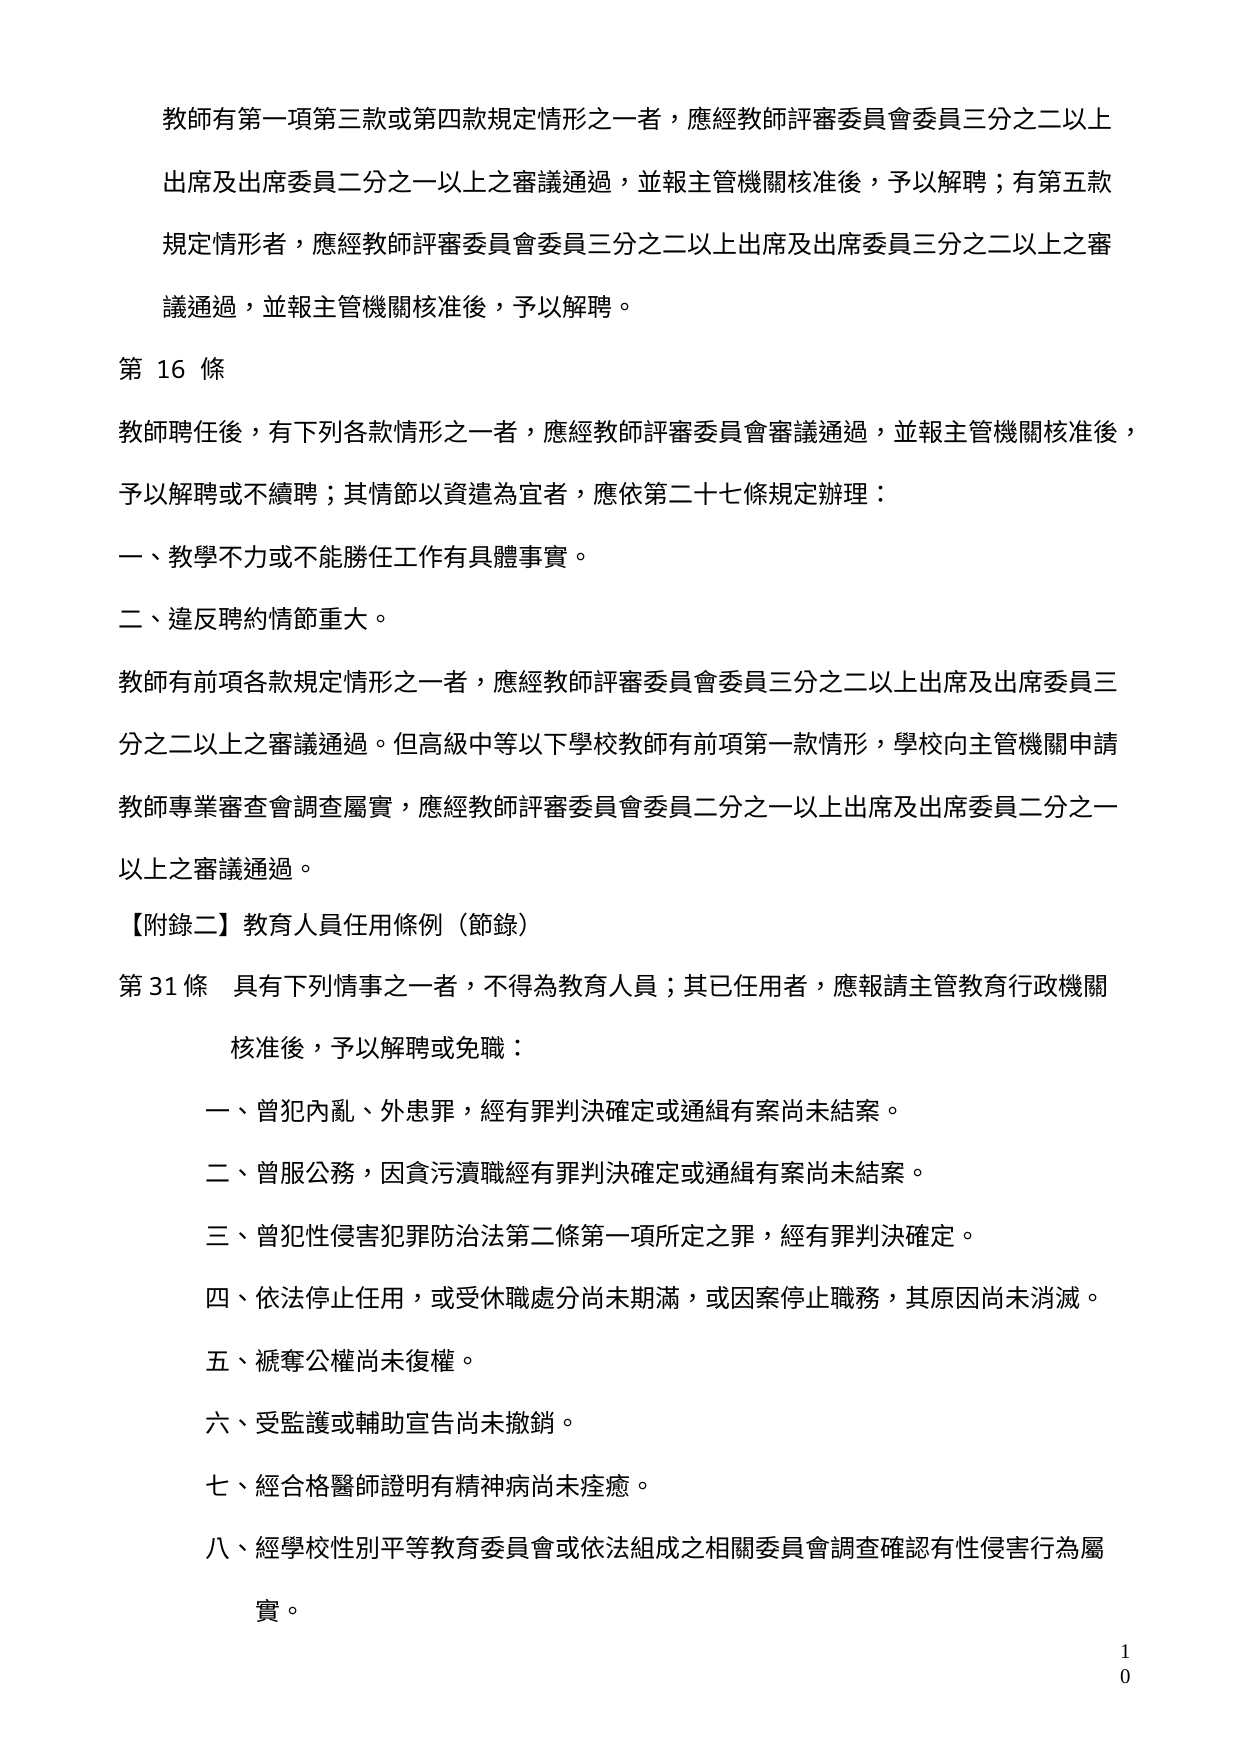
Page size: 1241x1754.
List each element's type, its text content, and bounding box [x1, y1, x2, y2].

text 五、褫奪公權尚未復權。 [118, 1318, 1122, 1380]
text 第 16 條 [118, 326, 1122, 388]
text 三、曾犯性侵害犯罪防治法第二條第一項所定之罪，經有罪判決確定。 [118, 1193, 1122, 1255]
text 一、曾犯內亂、外患罪，經有罪判決確定或通緝有案尚未結案。 [118, 1068, 1122, 1130]
text 四、依法停止任用，或受休職處分尚未期滿，或因案停止職務，其原因尚未消滅。 [118, 1255, 1122, 1318]
text 【附錄二】教育人員任用條例（節錄） [118, 901, 1122, 943]
text 七、經合格醫師證明有精神病尚未痊癒。 [118, 1443, 1122, 1505]
text 第31條 具有下列情事之一者，不得為教育人員；其已任用者，應報請主管教育行政機關核准後，予以解聘或免職： [118, 943, 1122, 1068]
text 二、曾服公務，因貪污瀆職經有罪判決確定或通緝有案尚未結案。 [118, 1130, 1122, 1193]
text 六、受監護或輔助宣告尚未撤銷。 [118, 1380, 1122, 1443]
text 教師聘任後，有下列各款情形之一者，應經教師評審委員會審議通過，並報主管機關核准後，予以解聘或不續聘；其情節以資遣為宜者，應依第二十七條規定辦理： 一、教學不力或不能勝任工作有具體事實。 二、違反聘約情節重大。 教師有前項各款規定情形之一者，應經教師評審委員會委員三分之二以上出席及出席委員三分之二以上之審議通過。但高級中等以下學校教師有前項第一款情形，學校向主管機關申請教師專業審查會調查屬實，應經教師評審委員會委員二分之一以上出席及出席委員二分之一以上之審議通過。 [118, 388, 1122, 888]
text 八、經學校性別平等教育委員會或依法組成之相關委員會調查確認有性侵害行為屬實。 [206, 1505, 1122, 1630]
text 教師有第一項第三款或第四款規定情形之一者，應經教師評審委員會委員三分之二以上出席及出席委員二分之一以上之審議通過，並報主管機關核准後，予以解聘；有第五款規定情形者，應經教師評審委員會委員三分之二以上出席及出席委員三分之二以上之審議通過，並報主管機關核准後，予以解聘。 [118, 76, 1122, 326]
